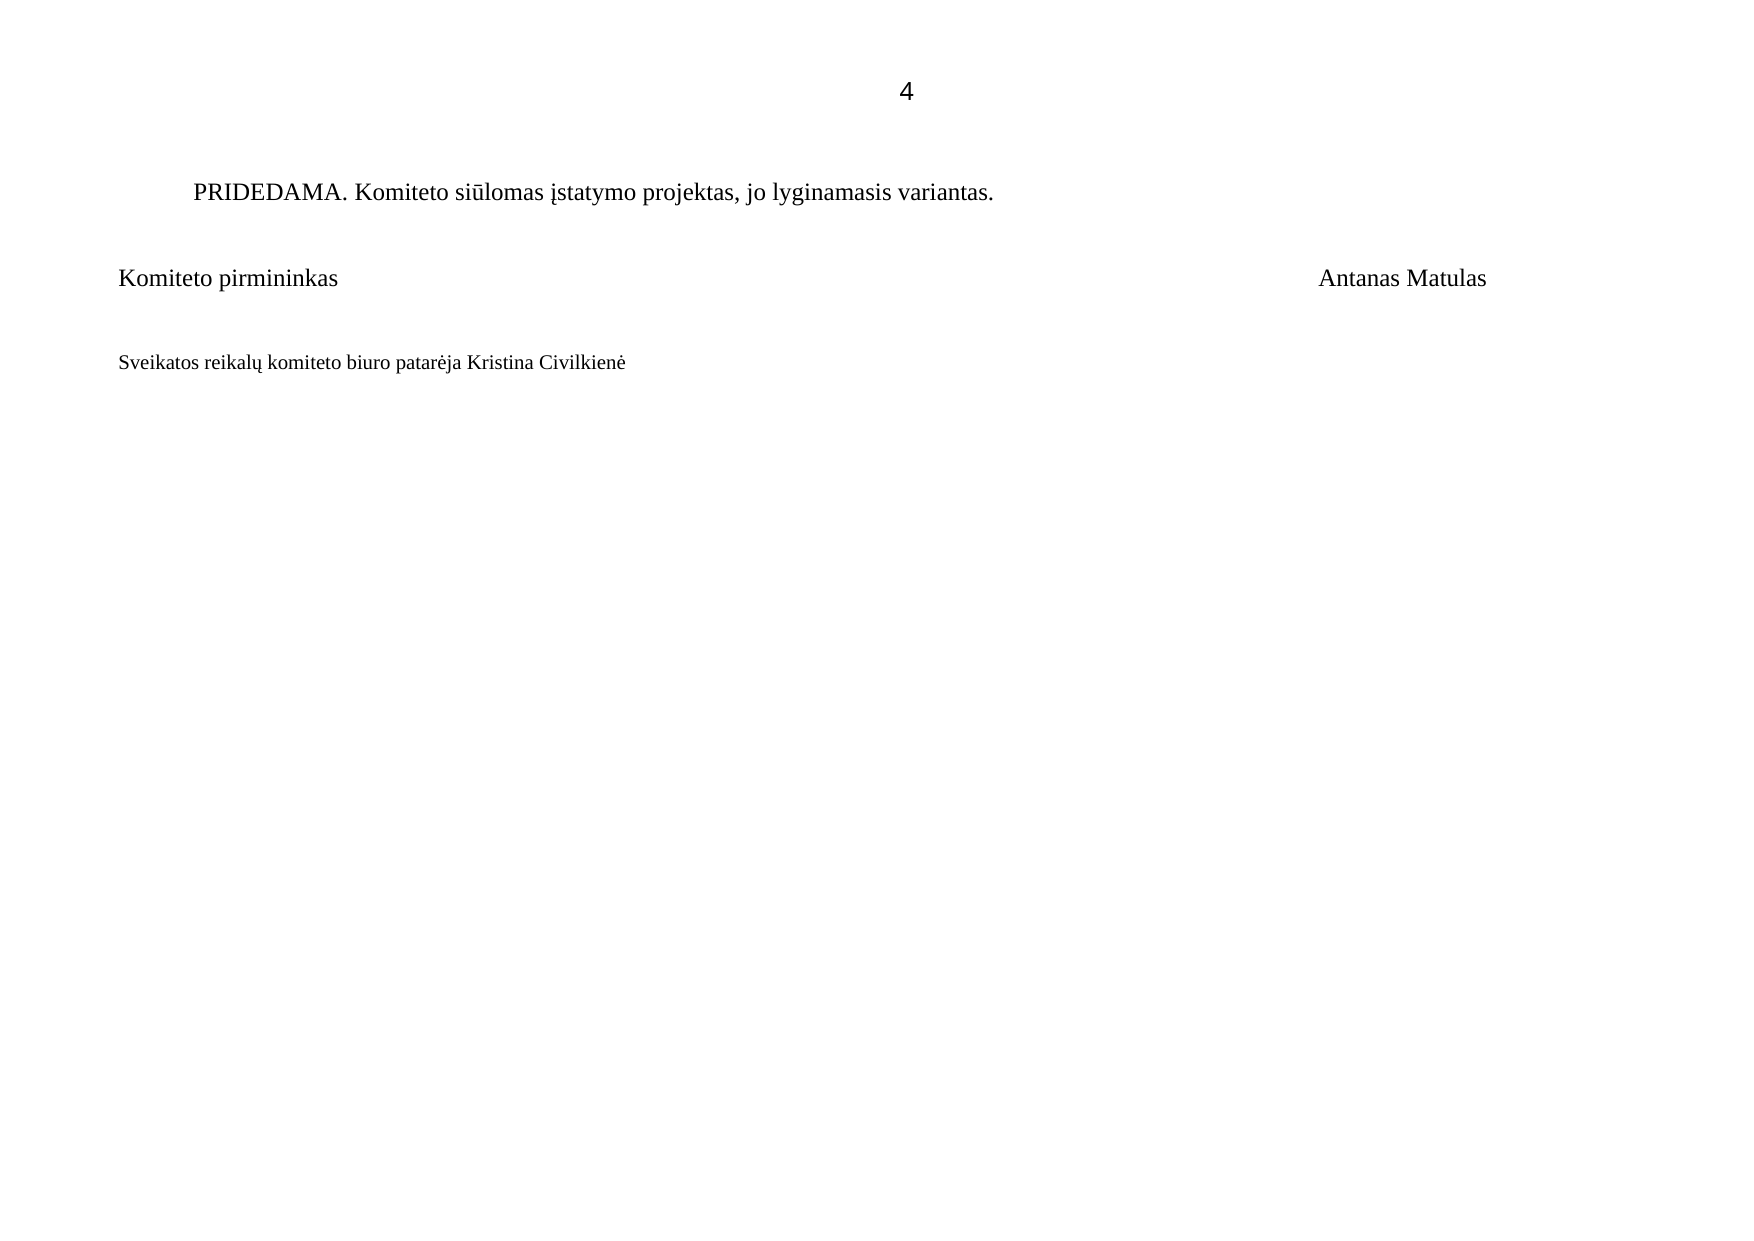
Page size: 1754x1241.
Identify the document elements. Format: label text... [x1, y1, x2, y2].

text Komiteto pirmininkas (Parašas) Antanas Matulas [118, 263, 1695, 292]
text PRIDEDAMA. Komiteto siūlomas įstatymo projektas, jo lyginamasis variantas. [118, 177, 1695, 206]
text Sveikatos reikalų komiteto biuro patarėja Kristina Civilkienė [118, 350, 1695, 374]
